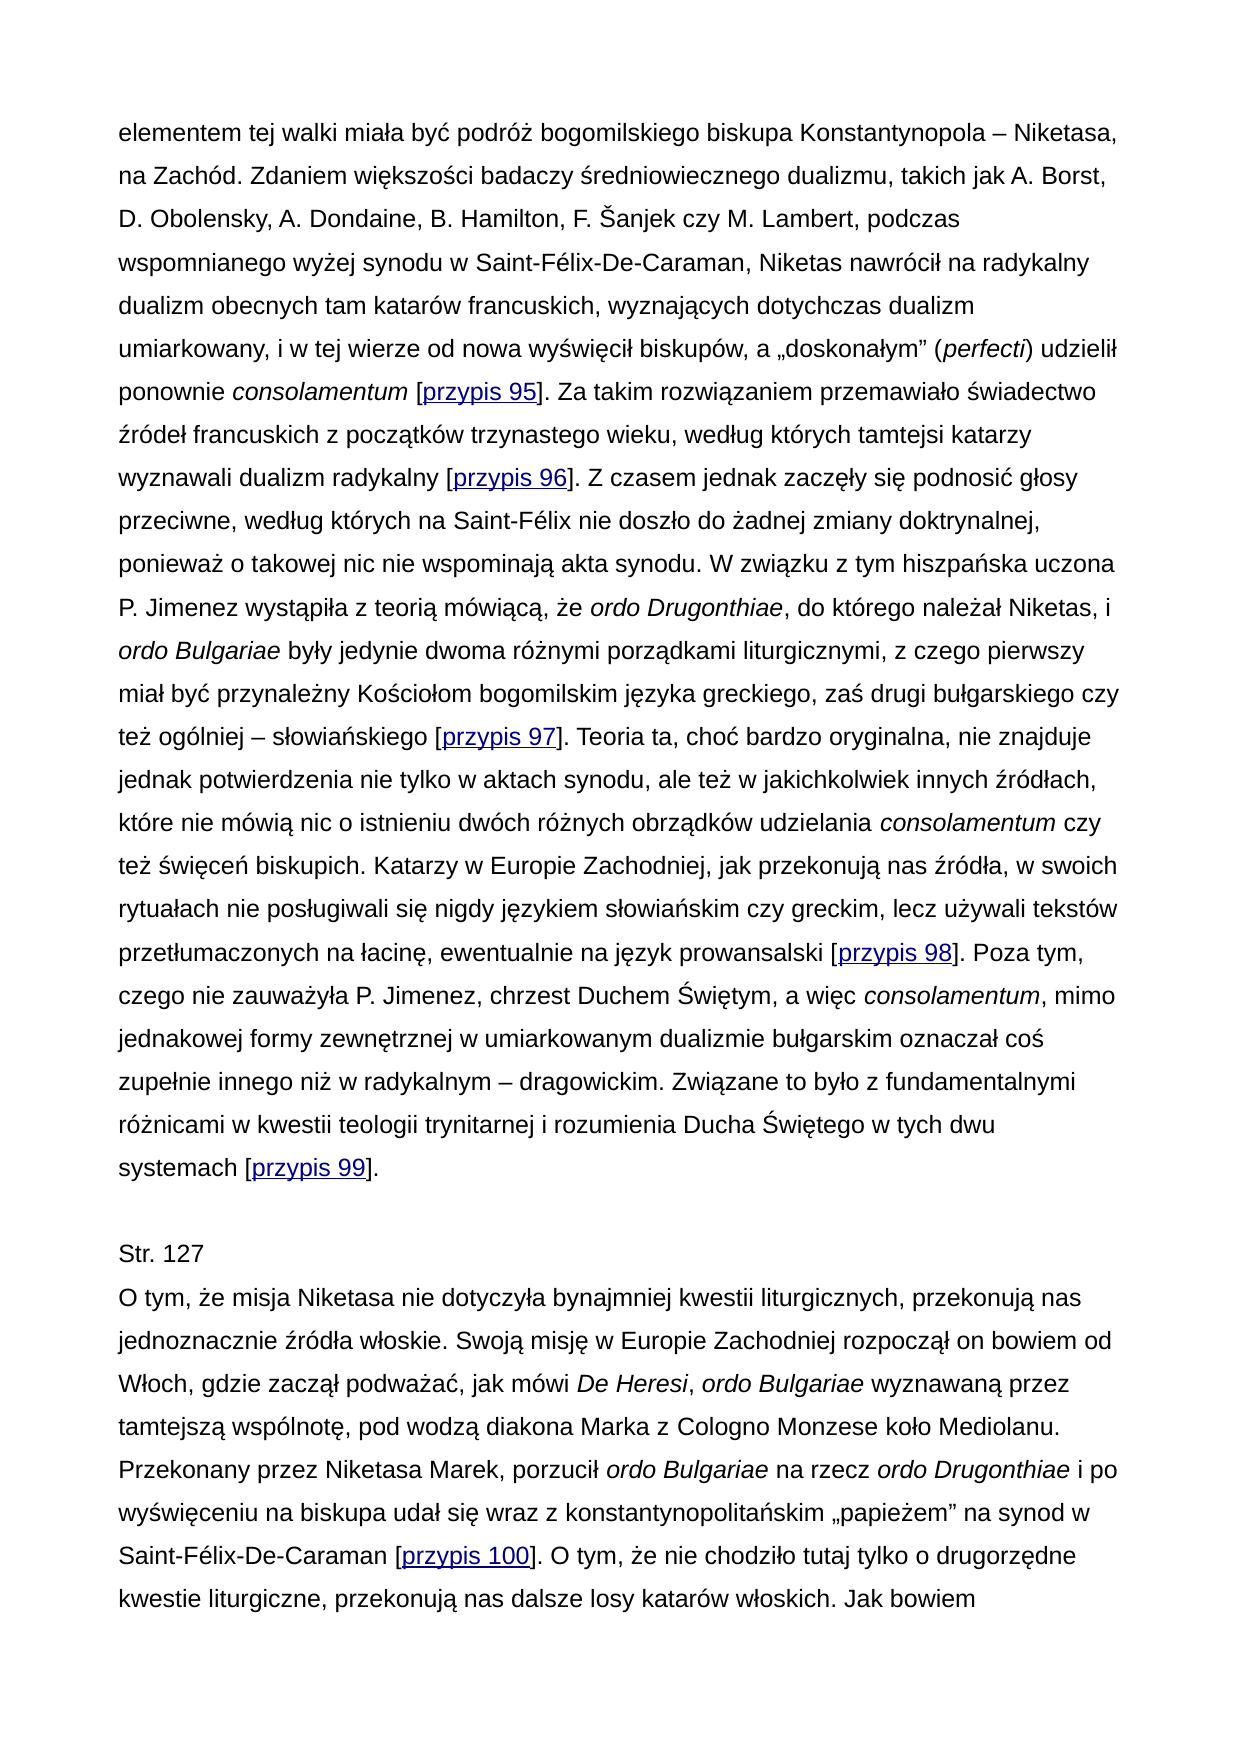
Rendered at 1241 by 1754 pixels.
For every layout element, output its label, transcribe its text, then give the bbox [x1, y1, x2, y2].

text elementem tej walki miała być podróż bogomilskiego biskupa Konstantynopola – Niketasa, na Zachód. Zdaniem większości badaczy średniowiecznego dualizmu, takich jak A. Borst, D. Obolensky, A. Dondaine, B. Hamilton, F. Šanjek czy M. Lambert, podczas wspomnianego wyżej synodu w Saint-Félix-De-Caraman, Niketas nawrócił na radykalny dualizm obecnych tam katarów francuskich, wyznających dotychczas dualizm umiarkowany, i w tej wierze od nowa wyświęcił biskupów, a „doskonałym” (perfecti) udzielił ponownie consolamentum [przypis 95]. Za takim rozwiązaniem przemawiało świadectwo źródeł francuskich z początków trzynastego wieku, według których tamtejsi katarzy wyznawali dualizm radykalny [przypis 96]. Z czasem jednak zaczęły się podnosić głosy przeciwne, według których na Saint-Félix nie doszło do żadnej zmiany doktrynalnej, ponieważ o takowej nic nie wspominają akta synodu. W związku z tym hiszpańska uczona P. Jimenez wystąpiła z teorią mówiącą, że ordo Drugonthiae, do którego należał Niketas, i ordo Bulgariae były jedynie dwoma różnymi porządkami liturgicznymi, z czego pierwszy miał być przynależny Kościołom bogomilskim języka greckiego, zaś drugi bułgarskiego czy też ogólniej – słowiańskiego [przypis 97]. Teoria ta, choć bardzo oryginalna, nie znajduje jednak potwierdzenia nie tylko w aktach synodu, ale też w jakichkolwiek innych źródłach, które nie mówią nic o istnieniu dwóch różnych obrządków udzielania consolamentum czy też święceń biskupich. Katarzy w Europie Zachodniej, jak przekonują nas źródła, w swoich rytuałach nie posługiwali się nigdy językiem słowiańskim czy greckim, lecz używali tekstów przetłumaczonych na łacinę, ewentualnie na język prowansalski [przypis 98]. Poza tym, czego nie zauważyła P. Jimenez, chrzest Duchem Świętym, a więc consolamentum, mimo jednakowej formy zewnętrznej w umiarkowanym dualizmie bułgarskim oznaczał coś zupełnie innego niż w radykalnym – dragowickim. Związane to było z fundamentalnymi różnicami w kwestii teologii trynitarnej i rozumienia Ducha Świętego w tych dwu systemach [przypis 99]. [118, 118, 1122, 1182]
text O tym, że misja Niketasa nie dotyczyła bynajmniej kwestii liturgicznych, przekonują nas jednoznacznie źródła włoskie. Swoją misję w Europie Zachodniej rozpoczął on bowiem od Włoch, gdzie zaczął podważać, jak mówi De Heresi, ordo Bulgariae wyznawaną przez tamtejszą wspólnotę, pod wodzą diakona Marka z Cologno Monzese koło Mediolanu. Przekonany przez Niketasa Marek, porzucił ordo Bulgariae na rzecz ordo Drugonthiae i po wyświęceniu na biskupa udał się wraz z konstantynopolitańskim „papieżem” na synod w Saint-Félix-De-Caraman [przypis 100]. O tym, że nie chodziło tutaj tylko o drugorzędne kwestie liturgiczne, przekonują nas dalsze losy katarów włoskich. Jak bowiem [118, 1282, 1122, 1613]
text Str. 127 [118, 1239, 1122, 1268]
